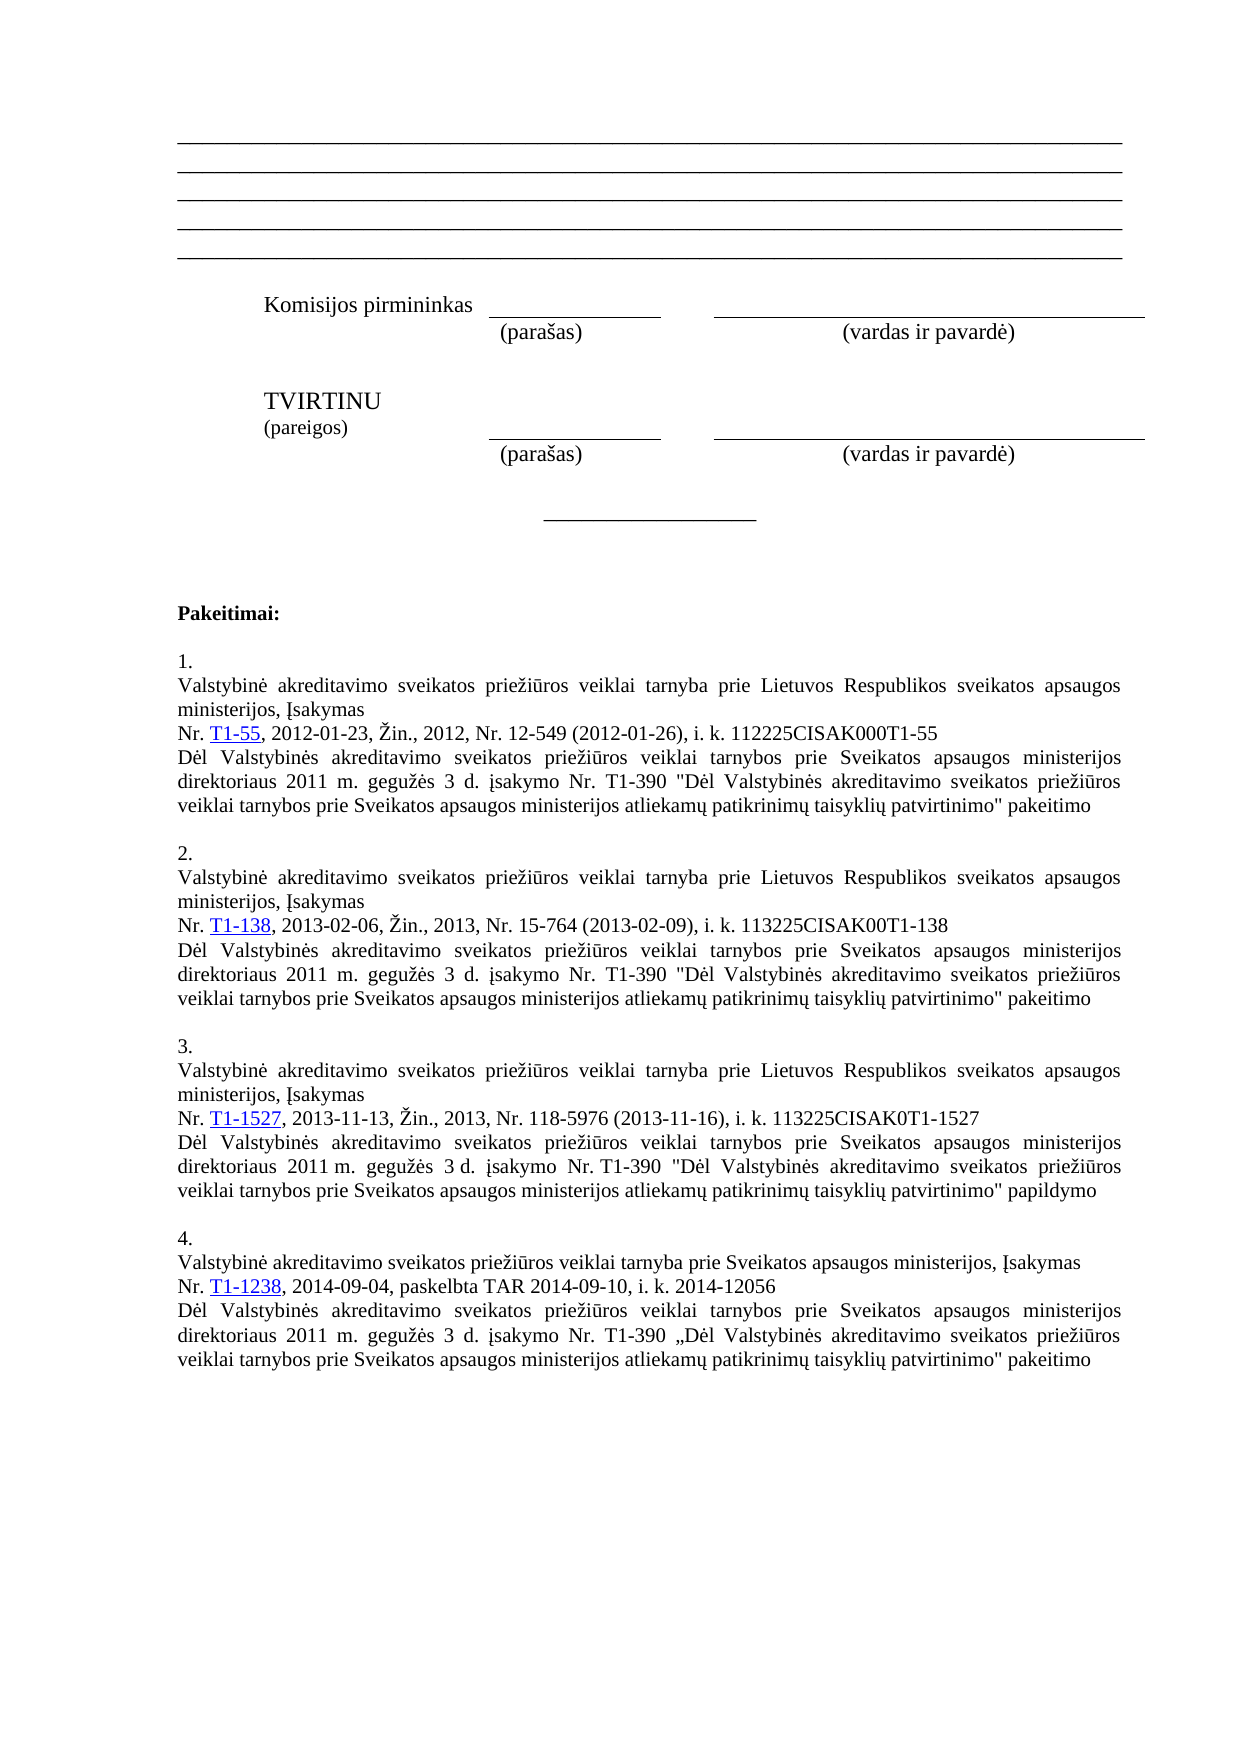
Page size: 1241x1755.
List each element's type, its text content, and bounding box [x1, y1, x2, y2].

text Dėl Valstybinės akreditavimo sveikatos priežiūros veiklai tarnybos prie Sveikatos apsaugos ministerijos direktoriaus 2011 m. gegužės 3 d. įsakymo Nr. T1-390 „Dėl Valstybinės akreditavimo sveikatos priežiūros veiklai tarnybos prie Sveikatos apsaugos ministerijos atliekamų patikrinimų taisyklių patvirtinimo" pakeitimo [177, 1298, 1122, 1371]
table_cell (vardas ir pavardė) [714, 440, 1144, 466]
text Valstybinė akreditavimo sveikatos priežiūros veiklai tarnyba prie Sveikatos apsaugos ministerijos, Įsakymas [177, 1250, 1122, 1274]
text Valstybinė akreditavimo sveikatos priežiūros veiklai tarnyba prie Lietuvos Respublikos sveikatos apsaugos ministerijos, Įsakymas [177, 1058, 1122, 1106]
text 4. [177, 1226, 1122, 1250]
table_cell [489, 386, 661, 439]
table_header [714, 291, 1144, 317]
text _________________ [177, 495, 1122, 524]
text 2. [177, 841, 1122, 865]
table_cell [714, 386, 1144, 439]
table_cell [661, 439, 713, 466]
text _ [177, 233, 1122, 258]
table_cell [661, 317, 713, 386]
text Nr. T1-55, 2012-01-23, Žin., 2012, Nr. 12-549 (2012-01-26), i. k. 112225CISAK000T1-55 [177, 721, 1122, 745]
text 1. [177, 649, 1122, 673]
text Dėl Valstybinės akreditavimo sveikatos priežiūros veiklai tarnybos prie Sveikatos apsaugos ministerijos direktoriaus 2011 m. gegužės 3 d. įsakymo Nr. T1-390 "Dėl Valstybinės akreditavimo sveikatos priežiūros veiklai tarnybos prie Sveikatos apsaugos ministerijos atliekamų patikrinimų taisyklių patvirtinimo" papildymo [177, 1130, 1122, 1202]
text Dėl Valstybinės akreditavimo sveikatos priežiūros veiklai tarnybos prie Sveikatos apsaugos ministerijos direktoriaus 2011 m. gegužės 3 d. įsakymo Nr. T1-390 "Dėl Valstybinės akreditavimo sveikatos priežiūros veiklai tarnybos prie Sveikatos apsaugos ministerijos atliekamų patikrinimų taisyklių patvirtinimo" pakeitimo [177, 937, 1122, 1010]
text Nr. T1-138, 2013-02-06, Žin., 2013, Nr. 15-764 (2013-02-09), i. k. 113225CISAK00T1-138 [177, 913, 1122, 937]
text 3. [177, 1034, 1122, 1058]
table_cell [177, 317, 488, 386]
table_cell (vardas ir pavardė) [714, 318, 1144, 386]
text Dėl Valstybinės akreditavimo sveikatos priežiūros veiklai tarnybos prie Sveikatos apsaugos ministerijos direktoriaus 2011 m. gegužės 3 d. įsakymo Nr. T1-390 "Dėl Valstybinės akreditavimo sveikatos priežiūros veiklai tarnybos prie Sveikatos apsaugos ministerijos atliekamų patikrinimų taisyklių patvirtinimo" pakeitimo [177, 745, 1122, 817]
text _ [177, 176, 1122, 200]
table_header [489, 291, 661, 317]
table_cell (parašas) [489, 440, 661, 466]
table_cell [177, 439, 488, 466]
text Valstybinė akreditavimo sveikatos priežiūros veiklai tarnyba prie Lietuvos Respublikos sveikatos apsaugos ministerijos, Įsakymas [177, 865, 1122, 913]
table_header [661, 291, 713, 317]
text Nr. T1-1527, 2013-11-13, Žin., 2013, Nr. 118-5976 (2013-11-16), i. k. 113225CISAK0T1-1527 [177, 1106, 1122, 1130]
text Nr. T1-1238, 2014-09-04, paskelbta TAR 2014-09-10, i. k. 2014-12056 [177, 1274, 1122, 1298]
text Pakeitimai: [177, 601, 1122, 625]
table_cell TVIRTINU (pareigos) [177, 386, 488, 439]
text _ [177, 118, 1122, 143]
table_header Komisijos pirmininkas [177, 291, 488, 317]
text _ [177, 204, 1122, 229]
table_cell (parašas) [489, 318, 661, 386]
table_cell [661, 386, 713, 439]
text Valstybinė akreditavimo sveikatos priežiūros veiklai tarnyba prie Lietuvos Respublikos sveikatos apsaugos ministerijos, Įsakymas [177, 673, 1122, 721]
text _ [177, 147, 1122, 172]
